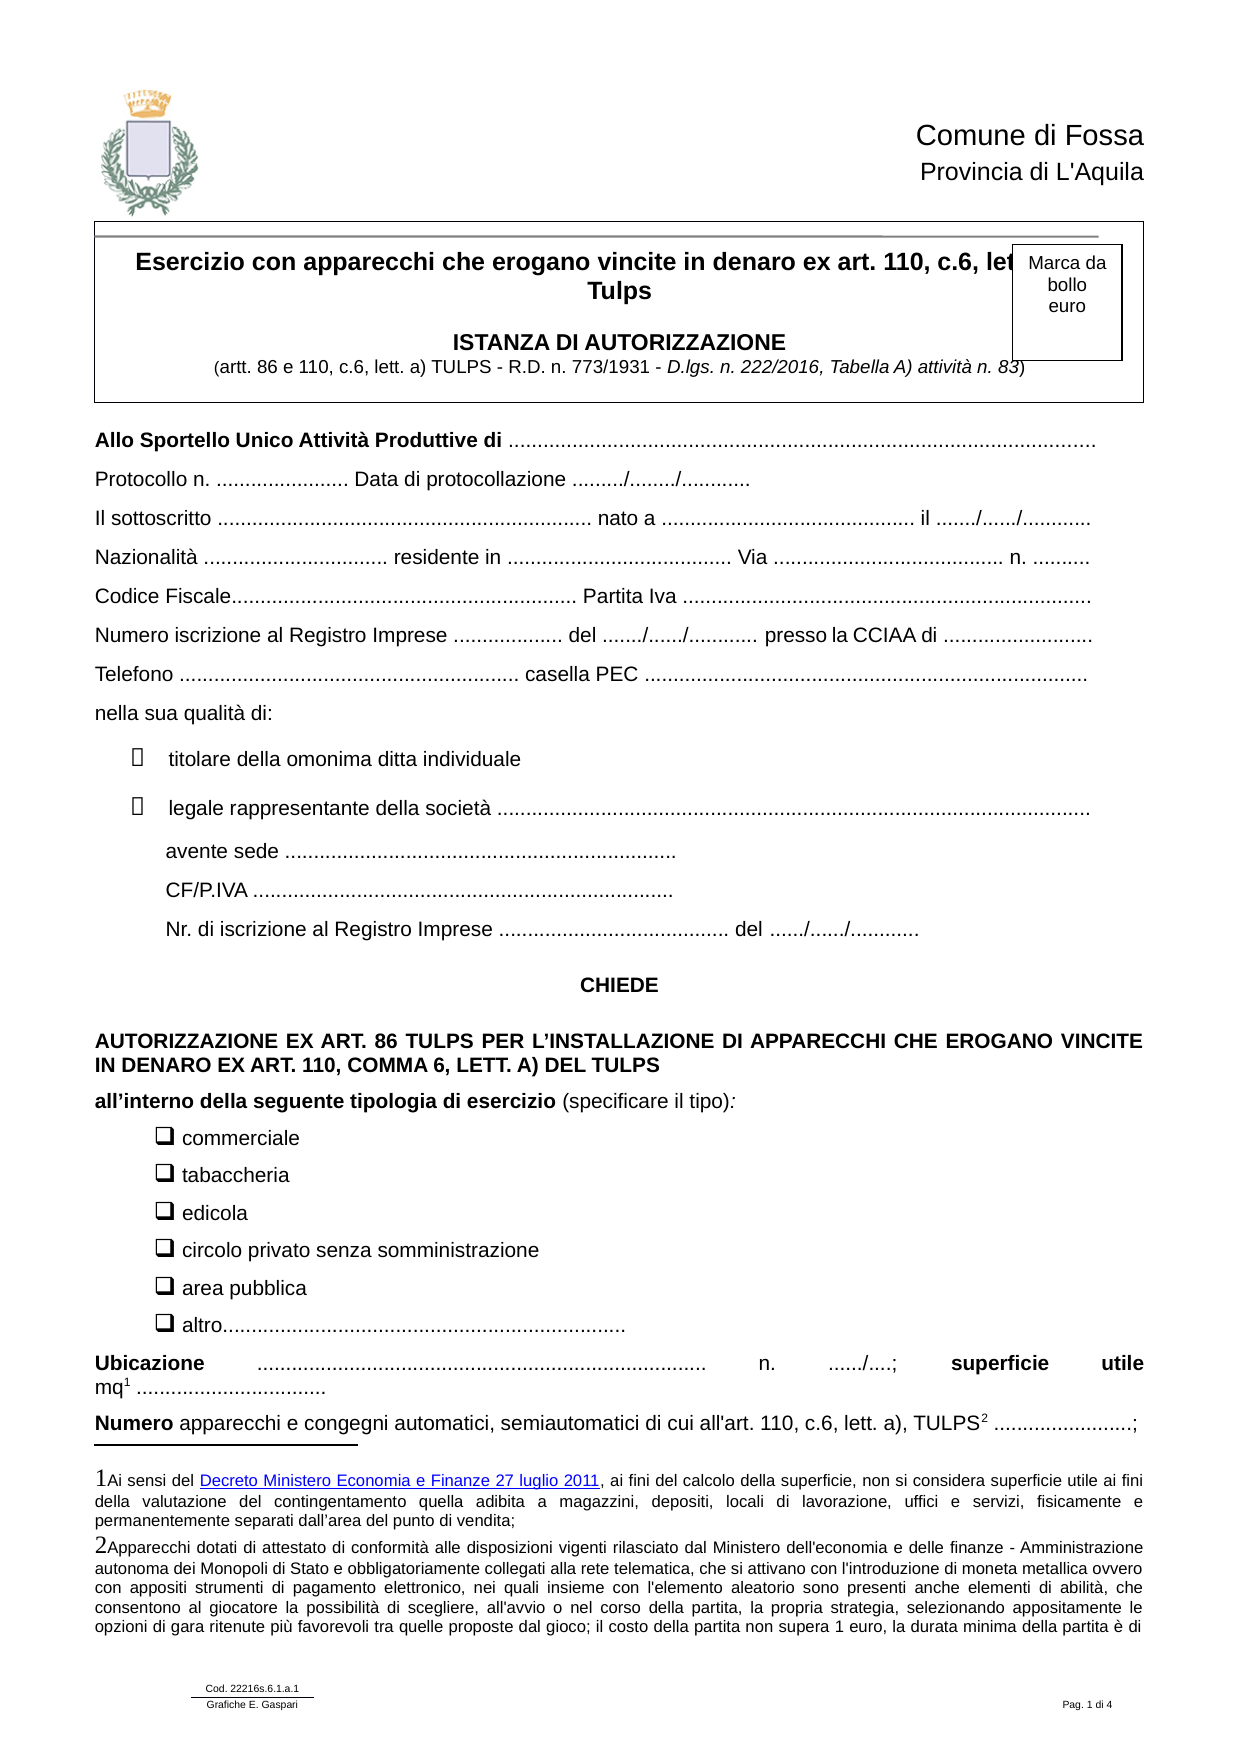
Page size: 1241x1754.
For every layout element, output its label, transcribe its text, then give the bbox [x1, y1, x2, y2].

text  area pubblica [153, 1276, 1144, 1301]
text Ai sensi del Decreto Ministero Economia e Finanze 27 luglio 2011, ai fini del calcolo della superficie, non si considera superficie utile ai fini della valutazione del contingentamento quella adibita a magazzini, depositi, locali di lavorazione, uffici e servizi, fisicamente e permanentemente separati dall’area del punto di vendita; [94, 1463, 1144, 1530]
text Comune di Fossa [200, 118, 1144, 152]
text Provincia di L'Aquila [200, 157, 1144, 185]
text Numero iscrizione al Registro Imprese ................... del ......./....../............ presso la CCIAA di .......................... [94, 623, 1144, 647]
text CF/P.IVA ......................................................................... [165, 878, 1144, 902]
text nella sua qualità di: [94, 700, 1144, 724]
text  circolo privato senza somministrazione [153, 1238, 1144, 1263]
text AUTORIZZAZIONE EX ART. 86 TULPS PER L’INSTALLAZIONE DI APPARECCHI CHE EROGANO VINCITE IN DENARO EX ART. 110, COMMA 6, LETT. A) DEL TULPS [94, 1029, 1144, 1077]
text Ubicazione .............................................................................. n. ....../....; superficie utile mq ................................. [94, 1351, 1144, 1399]
text  altro...................................................................... [153, 1313, 1144, 1338]
text  commerciale [153, 1126, 1144, 1151]
table_header Esercizio con apparecchi che erogano vincite in denaro ex art. 110, c.6, lett. a) del Tulps ISTANZA DI AUTORIZZAZIONE (artt. 86 e 110, c.6, lett. a) TULPS - R.D. n. 773/1931 - D.lgs. n. 222/2016, Tabella A) attività n. 83) [95, 222, 1143, 402]
text Apparecchi dotati di attestato di conformità alle disposizioni vigenti rilasciato dal Ministero dell'economia e delle finanze - Amministrazione autonoma dei Monopoli di Stato e obbligatoriamente collegati alla rete telematica, che si attivano con l'introduzione di moneta metallica ovvero con appositi strumenti di pagamento elettronico, nei quali insieme con l'elemento aleatorio sono presenti anche elementi di abilità, che consentono al giocatore la possibilità di scegliere, all'avvio o nel corso della partita, la propria strategia, selezionando appositamente le opzioni di gara ritenute più favorevoli tra quelle proposte dal gioco; il costo della partita non supera 1 euro, la durata minima della partita è di [94, 1530, 1144, 1636]
text CHIEDE [94, 973, 1144, 997]
text Codice Fiscale............................................................ Partita Iva ....................................................................... [94, 584, 1144, 608]
text Il sottoscritto ................................................................. nato a ............................................ il ......./....../............ [94, 506, 1144, 530]
text Allo Sportello Unico Attività Produttive di [94, 428, 1144, 452]
text  tabaccheria [153, 1163, 1144, 1188]
text  edicola [153, 1201, 1144, 1226]
text  titolare della omonima ditta individuale [130, 739, 1144, 773]
text Nr. di iscrizione al Registro Imprese ........................................ del ....../....../............ [165, 917, 1144, 941]
text avente sede .................................................................... [165, 839, 1144, 863]
text all’interno della seguente tipologia di esercizio (specificare il tipo): [94, 1089, 1144, 1113]
text Protocollo n. ....................... Data di protocollazione ........./......../............ [94, 467, 1144, 491]
text  legale rappresentante della società ....................................................................................................... [130, 789, 1144, 823]
text Telefono ........................................................... casella PEC ............................................................................. [94, 661, 1144, 685]
text Numero apparecchi e congegni automatici, semiautomatici di cui all'art. 110, c.6, lett. a), TULPS ........................; [94, 1411, 1144, 1435]
text Nazionalità ................................ residente in ....................................... Via ........................................ n. .......... [94, 545, 1144, 569]
picture [98, 87, 200, 219]
